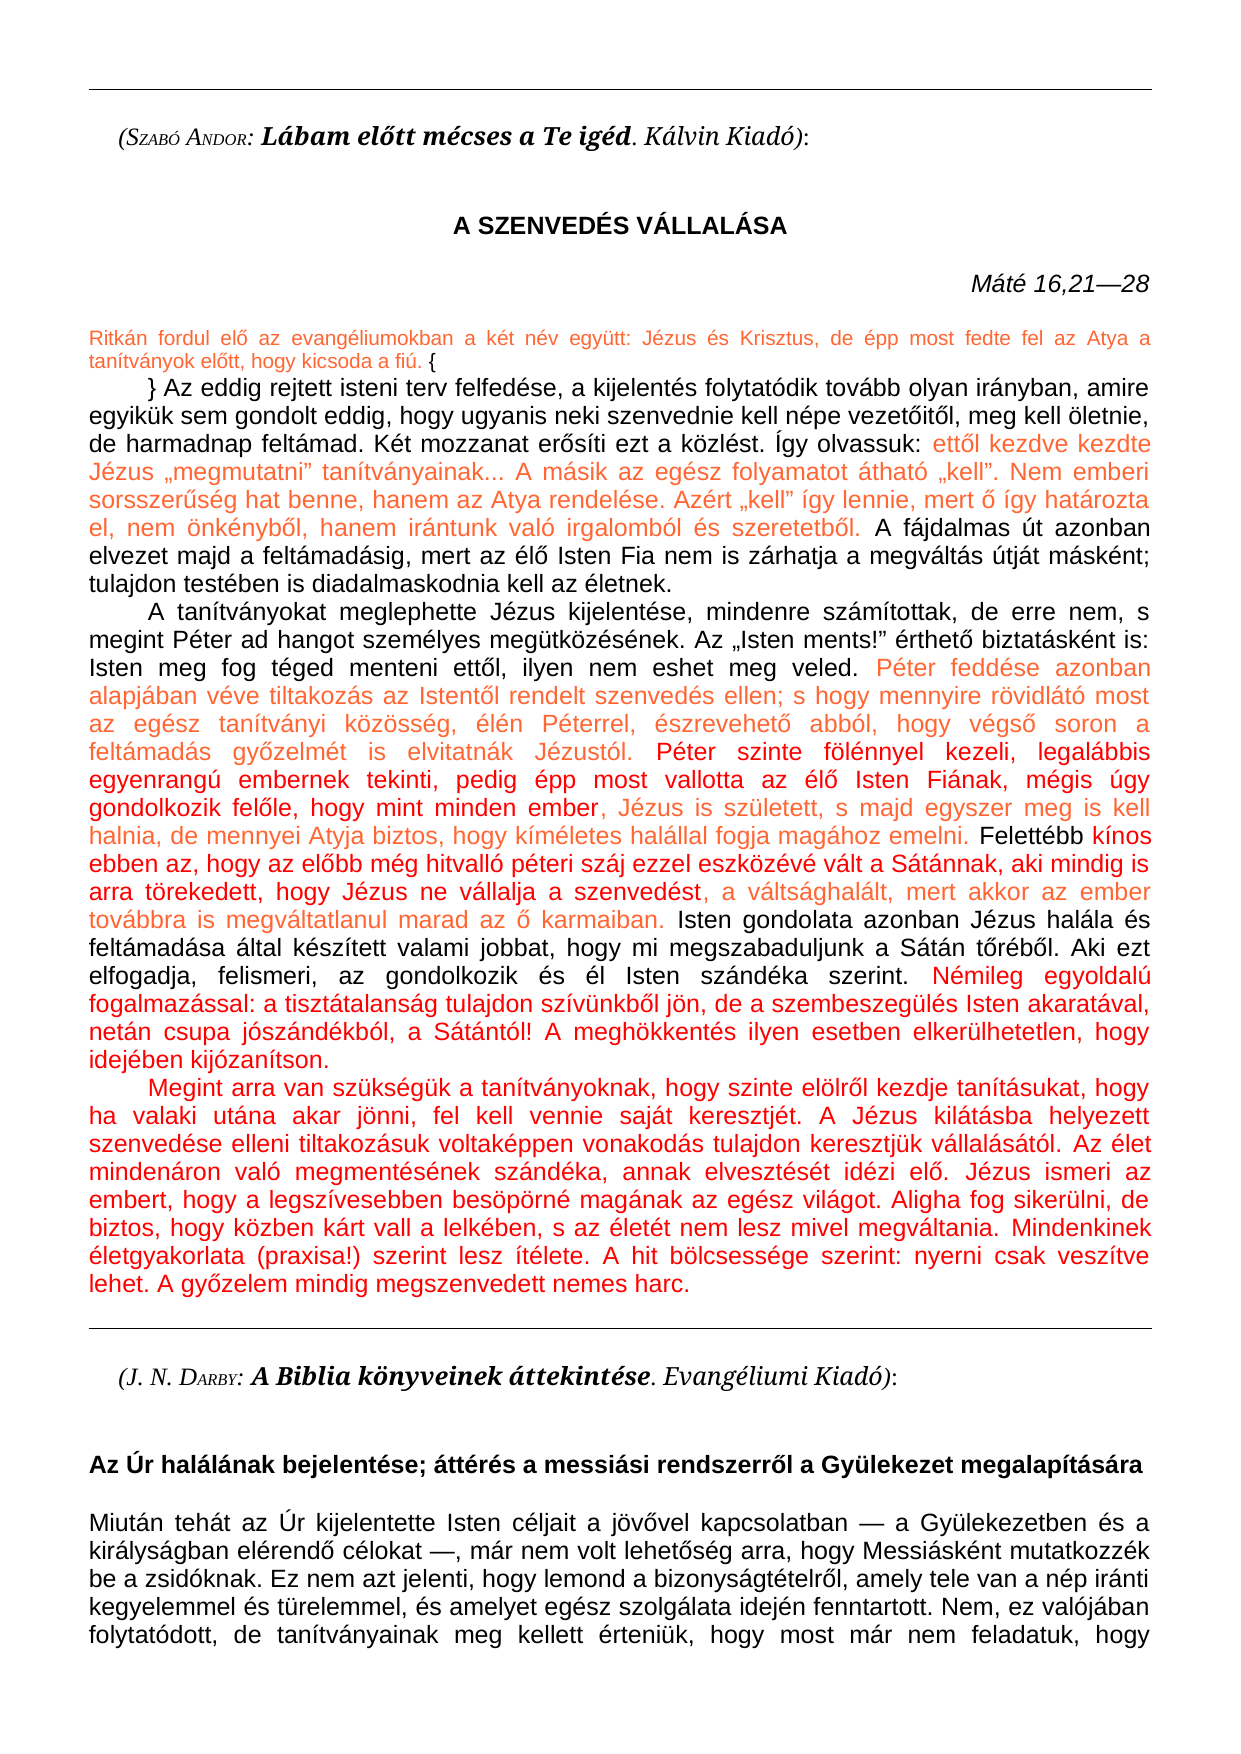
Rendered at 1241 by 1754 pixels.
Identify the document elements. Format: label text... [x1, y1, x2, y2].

text Miután tehát az Úr kijelentette Isten céljait a jövővel kapcsolatban — a Gyülekezetben és a királyságban elérendő célokat —, már nem volt lehetőség arra, hogy Messiásként mutatkozzék be a zsidóknak. Ez nem azt jelenti, hogy lemond a bizonyságtételről, amely tele van a nép iránti kegyelemmel és türelemmel, és amelyet egész szolgálata idején fenntartott. Nem, ez valójában folytatódott, de tanítványainak meg kellett érteniük, hogy most már nem feladatuk, hogy [88, 1508, 1152, 1649]
text } Az eddig rejtett isteni terv felfedése, a kijelentés folytatódik tovább olyan irányban, amire egyikük sem gondolt eddig, hogy ugyanis neki szenvednie kell népe vezetőitől, meg kell öletnie, de harmadnap feltámad. Két mozzanat erősíti ezt a közlést. Így olvassuk: ettől kezdve kezdte Jézus „megmutatni” tanítványainak... A másik az egész folyamatot átható „kell”. Nem emberi sorsszerűség hat benne, hanem az Atya rendelése. Azért „kell” így lennie, mert ő így határozta el, nem önkényből, hanem irántunk való irgalomból és szeretetből. A fájdalmas út azonban elvezet majd a feltámadásig, mert az élő Isten Fia nem is zárhatja a megváltás útját másként; tulajdon testében is diadalmaskodnia kell az életnek. [88, 373, 1152, 598]
text A tanítványokat meglephette Jézus kijelentése, mindenre számítottak, de erre nem, s megint Péter ad hangot személyes megütközésének. Az „Isten ments!” érthető biztatásként is: Isten meg fog téged menteni ettől, ilyen nem eshet meg veled. Péter feddése azonban alapjában véve tiltakozás az Istentől rendelt szenvedés ellen; s hogy mennyire rövidlátó most az egész tanítványi közösség, élén Péterrel, észrevehető abból, hogy végső soron a feltámadás győzelmét is elvitatnák Jézustól. Péter szinte fölénnyel kezeli, legalábbis egyenrangú embernek tekinti, pedig épp most vallotta az élő Isten Fiának, mégis úgy gondolkozik felőle, hogy mint minden ember, Jézus is született, s majd egyszer meg is kell halnia, de mennyei Atyja biztos, hogy kíméletes halállal fogja magához emelni. Felettébb kínos ebben az, hogy az előbb még hitvalló péteri száj ezzel eszközévé vált a Sátánnak, aki mindig is arra törekedett, hogy Jézus ne vállalja a szenvedést, a váltsághalált, mert akkor az ember továbbra is megváltatlanul marad az ő karmaiban. Isten gondolata azonban Jézus halála és feltámadása által készített valami jobbat, hogy mi megszabaduljunk a Sátán tőréből. Aki ezt elfogadja, felismeri, az gondolkozik és él Isten szándéka szerint. Némileg egyoldalú fogalmazással: a tisztátalanság tulajdon szívünkből jön, de a szembeszegülés Isten akaratával, netán csupa jószándékból, a Sátántól! A meghökkentés ilyen esetben elkerülhetetlen, hogy idejében kijózanítson. [88, 598, 1152, 1074]
text Ritkán fordul elő az evangéliumokban a két név együtt: Jézus és Krisztus, de épp most fedte fel az Atya a tanítványok előtt, hogy kicsoda a fiú. { [88, 327, 1152, 373]
text (Szabó Andor: Lábam előtt mécses a Te igéd. Kálvin Kiadó): [88, 90, 1152, 182]
text A SZENVEDÉS VÁLLALÁSA [88, 212, 1152, 240]
text Máté 16,21―28 [88, 269, 1152, 297]
text Az Úr halálának bejelentése; áttérés a messiási rendszerről a Gyülekezet megalapítására [88, 1451, 1152, 1479]
text Megint arra van szükségük a tanítványoknak, hogy szinte elölről kezdje tanításukat, hogy ha valaki utána akar jönni, fel kell vennie saját keresztjét. A Jézus kilátásba helyezett szenvedése elleni tiltakozásuk voltaképpen vonakodás tulajdon keresztjük vállalásától. Az élet mindenáron való megmentésének szándéka, annak elvesztését idézi elő. Jézus ismeri az embert, hogy a legszívesebben besöpörné magának az egész világot. Aligha fog sikerülni, de biztos, hogy közben kárt vall a lelkében, s az életét nem lesz mivel megváltania. Mindenkinek életgyakorlata (praxisa!) szerint lesz ítélete. A hit bölcsessége szerint: nyerni csak veszítve lehet. A győzelem mindig megszenvedett nemes harc. [88, 1074, 1152, 1298]
text (J. N. Darby: A Biblia könyveinek áttekintése. Evangéliumi Kiadó): [88, 1329, 1152, 1422]
